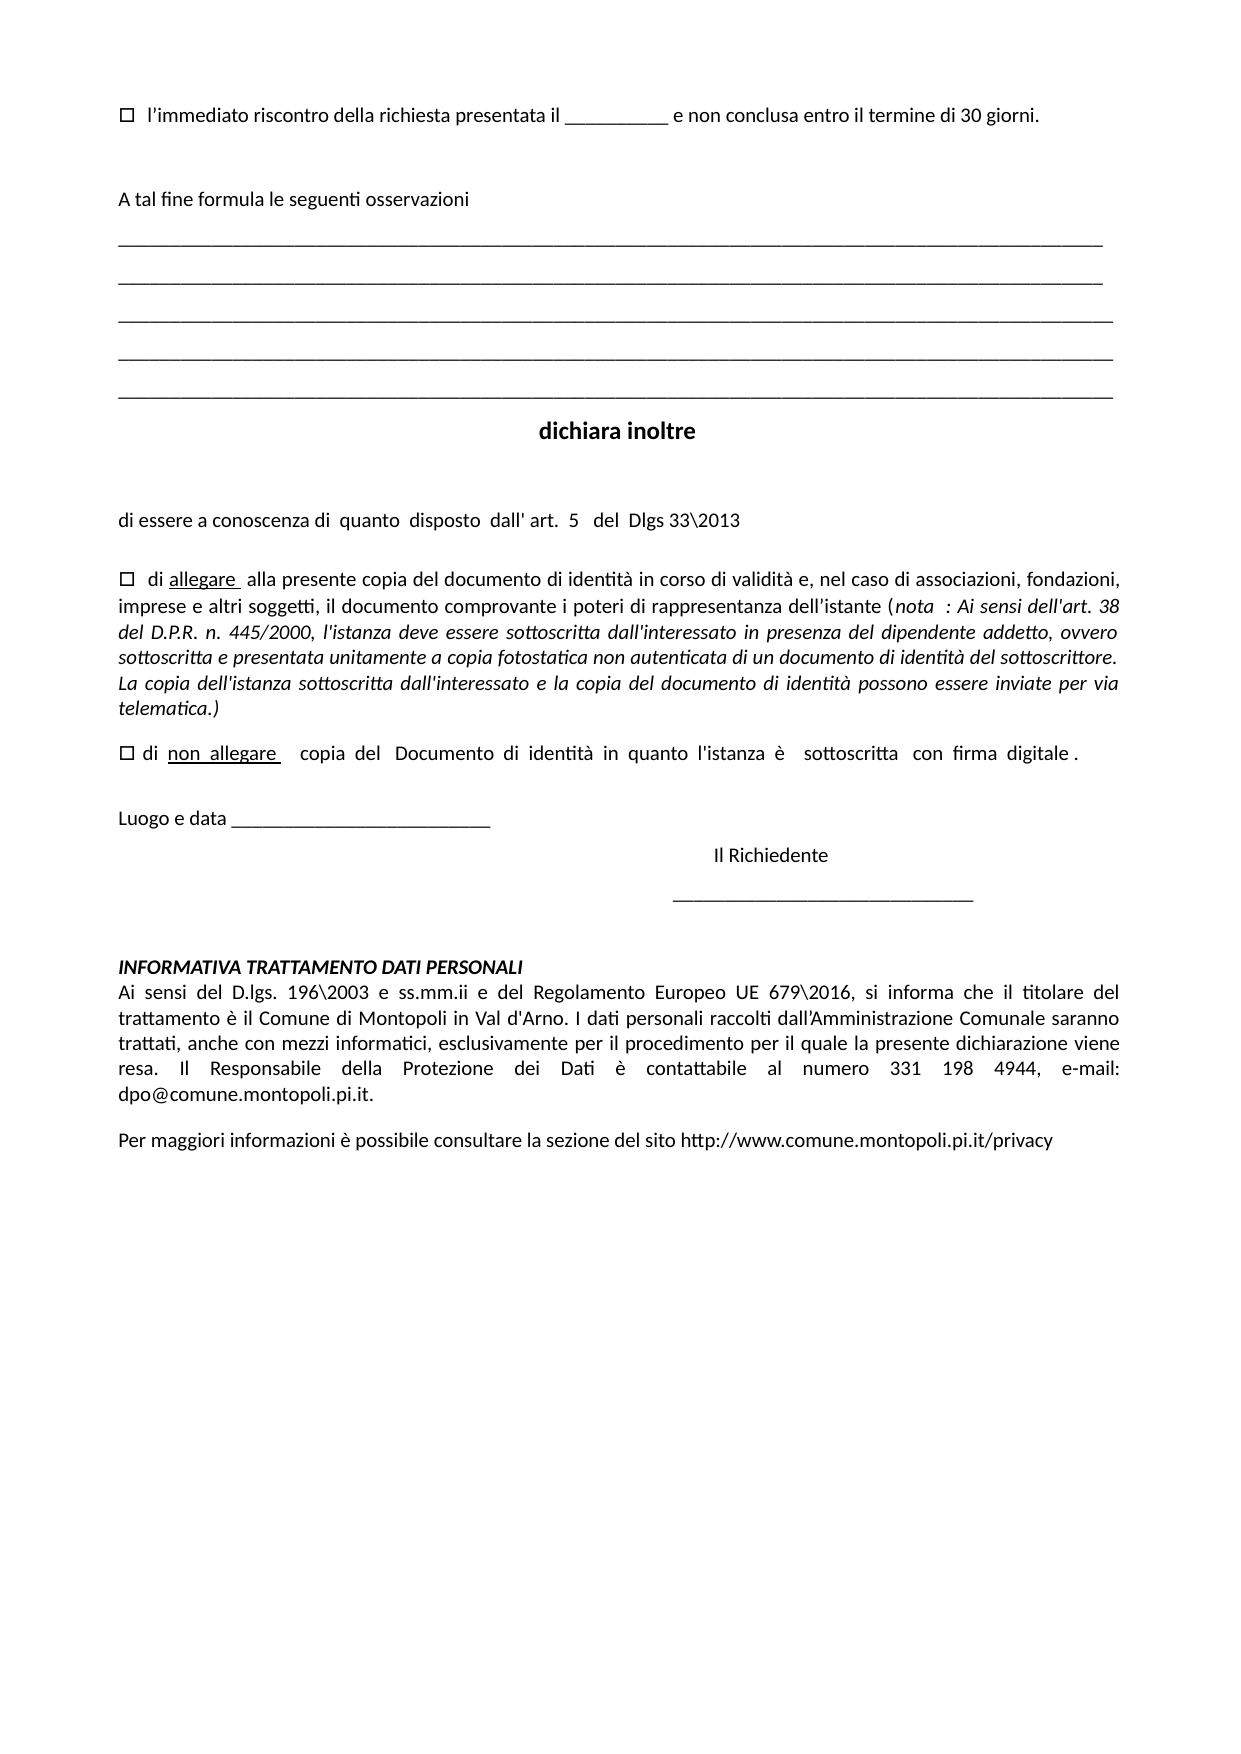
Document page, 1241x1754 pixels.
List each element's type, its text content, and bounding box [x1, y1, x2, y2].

text □ di non allegare copia del Documento di identità in quanto l'istanza è sottoscritta con firma digitale . [118, 732, 1122, 768]
text Per maggiori informazioni è possibile consultare la sezione del sito http://www.comune.montopoli.pi.it/privacy [118, 1127, 1122, 1152]
text Luogo e data _________________________ [118, 805, 1122, 831]
text _______________________________________________________________________________________________ [118, 262, 1122, 288]
text INFORMATIVA TRATTAMENTO DATI PERSONALI [118, 954, 1122, 979]
text Ai sensi del D.lgs. 196\2003 e ss.mm.ii e del Regolamento Europeo UE 679\2016, si informa che il titolare del trattamento è il Comune di Montopoli in Val d'Arno. I dati personali raccolti dall’Amministrazione Comunale saranno trattati, anche con mezzi informatici, esclusivamente per il procedimento per il quale la presente dichiarazione viene resa. Il Responsabile della Protezione dei Dati è contattabile al numero 331 198 4944, e-mail: dpo@comune.montopoli.pi.it. [118, 979, 1122, 1106]
text □ di allegare alla presente copia del documento di identità in corso di validità e, nel caso di associazioni, fondazioni, imprese e altri soggetti, il documento comprovante i poteri di rappresentanza dell’istante (nota : Ai sensi dell'art. 38 del D.P.R. n. 445/2000, l'istanza deve essere sottoscritta dall'interessato in presenza del dipendente addetto, ovvero sottoscritta e presentata unitamente a copia fotostatica non autenticata di un documento di identità del sottoscrittore. La copia dell'istanza sottoscritta dall'interessato e la copia del documento di identità possono essere inviate per via telematica.) [118, 558, 1122, 721]
text dichiara inoltre [118, 415, 1122, 445]
text _____________________________ [118, 879, 1122, 905]
text Il Richiedente [118, 842, 1122, 868]
text di essere a conoscenza di quanto disposto dall' art. 5 del Dlgs 33\2013 [118, 507, 1122, 532]
text □ l’immediato riscontro della richiesta presentata il __________ e non conclusa entro il termine di 30 giorni. [118, 94, 1122, 130]
text A tal fine formula le seguenti osservazioni _______________________________________________________________________________________________ [118, 186, 1122, 249]
text ________________________________________________________________________________________________________________________________________________________________________________________________________________________________________________________________________________________________ [118, 300, 1122, 402]
